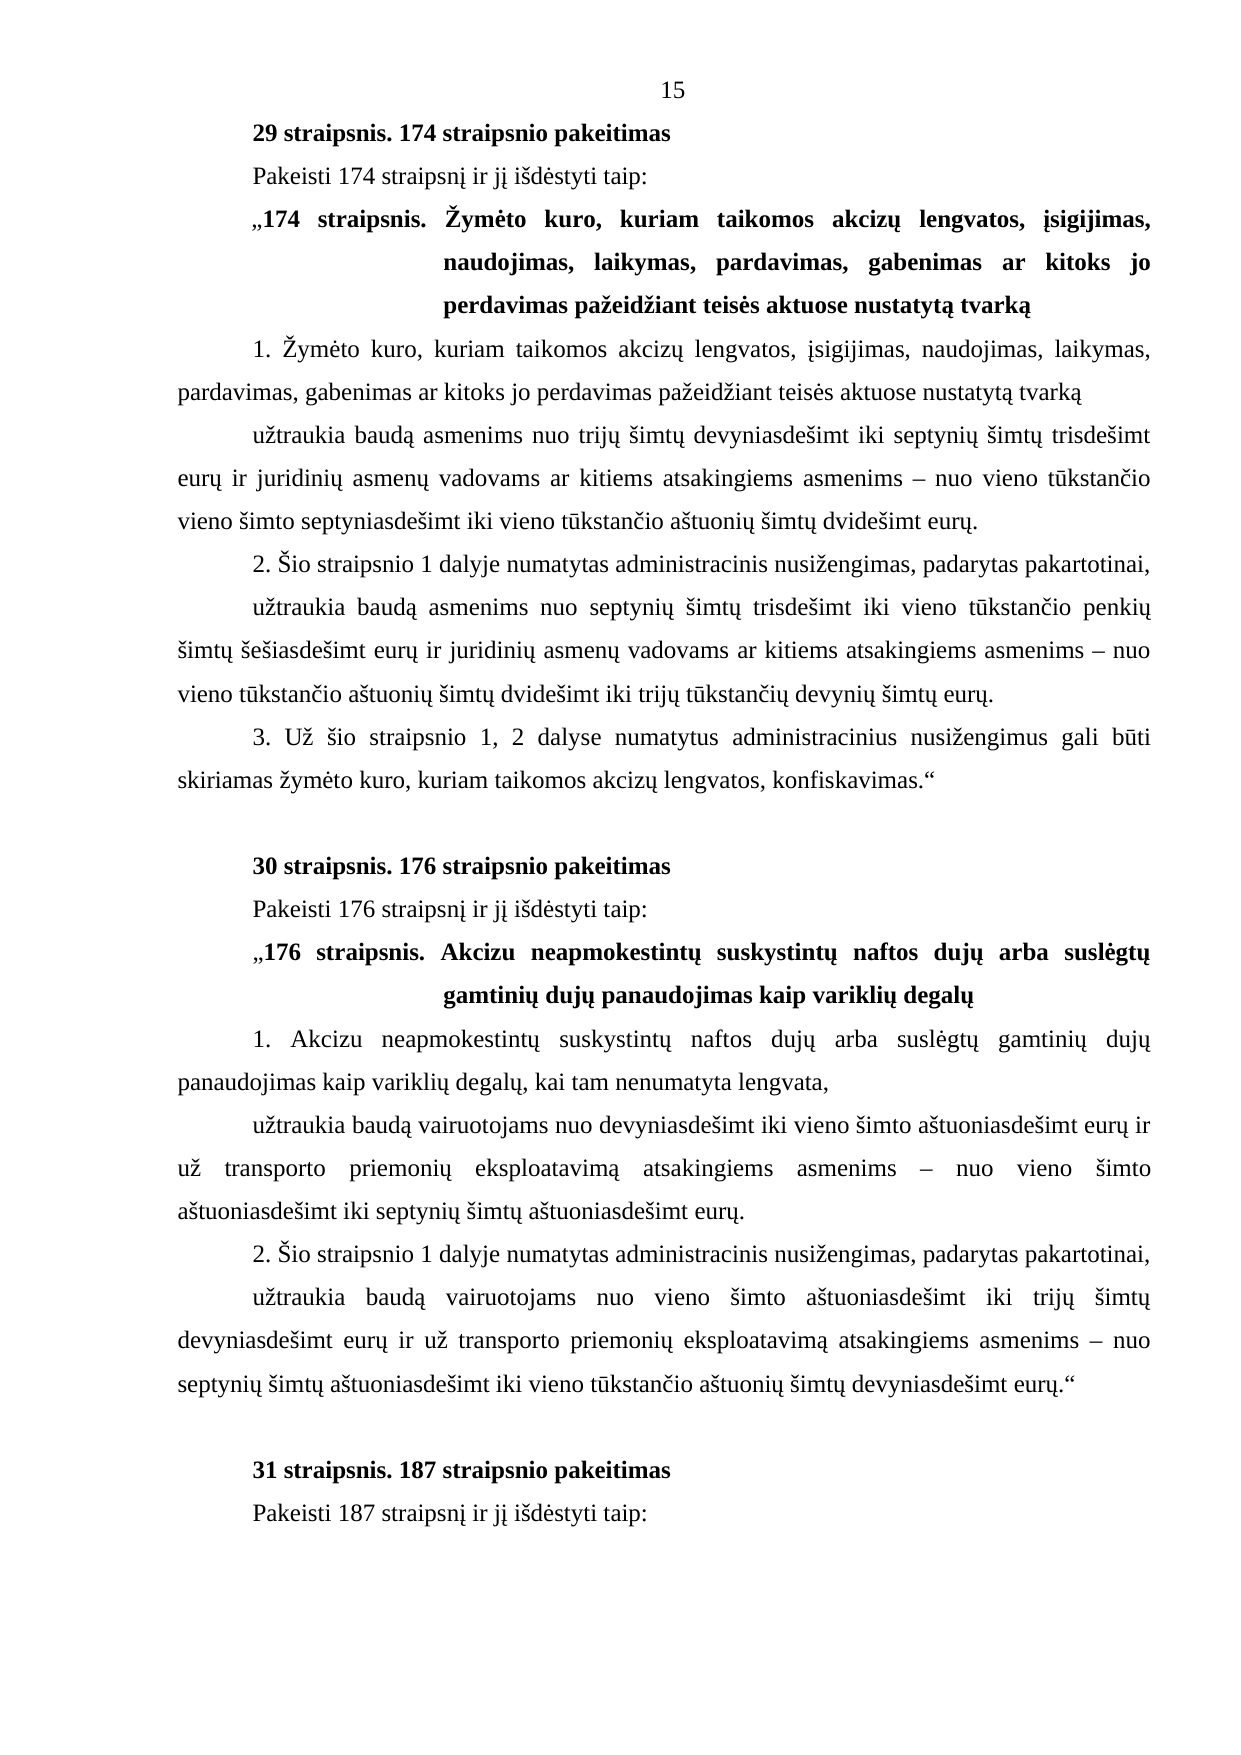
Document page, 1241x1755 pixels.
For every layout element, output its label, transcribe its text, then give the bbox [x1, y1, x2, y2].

text 29 straipsnis. 174 straipsnio pakeitimas [177, 118, 1152, 147]
text užtraukia baudą vairuotojams nuo vieno šimto aštuoniasdešimt iki trijų šimtų devyniasdešimt eurų ir už transporto priemonių eksploatavimą atsakingiems asmenims – nuo septynių šimtų aštuoniasdešimt iki vieno tūkstančio aštuonių šimtų devyniasdešimt eurų.“ [177, 1282, 1152, 1397]
text užtraukia baudą vairuotojams nuo devyniasdešimt iki vieno šimto aštuoniasdešimt eurų ir už transporto priemonių eksploatavimą atsakingiems asmenims – nuo vieno šimto aštuoniasdešimt iki septynių šimtų aštuoniasdešimt eurų. [177, 1110, 1152, 1225]
text užtraukia baudą asmenims nuo trijų šimtų devyniasdešimt iki septynių šimtų trisdešimt eurų ir juridinių asmenų vadovams ar kitiems atsakingiems asmenims – nuo vieno tūkstančio vieno šimto septyniasdešimt iki vieno tūkstančio aštuonių šimtų dvidešimt eurų. [177, 420, 1152, 535]
text „176 straipsnis. Akcizu neapmokestintų suskystintų naftos dujų arba suslėgtų gamtinių dujų panaudojimas kaip variklių degalų [252, 937, 1152, 1009]
text 2. Šio straipsnio 1 dalyje numatytas administracinis nusižengimas, padarytas pakartotinai, [177, 549, 1152, 578]
text 30 straipsnis. 176 straipsnio pakeitimas [177, 851, 1152, 880]
text 1. Akcizu neapmokestintų suskystintų naftos dujų arba suslėgtų gamtinių dujų panaudojimas kaip variklių degalų, kai tam nenumatyta lengvata, [177, 1024, 1152, 1096]
text Pakeisti 187 straipsnį ir jį išdėstyti taip: [177, 1498, 1152, 1527]
text Pakeisti 174 straipsnį ir jį išdėstyti taip: [177, 161, 1152, 190]
text 1. Žymėto kuro, kuriam taikomos akcizų lengvatos, įsigijimas, naudojimas, laikymas, pardavimas, gabenimas ar kitoks jo perdavimas pažeidžiant teisės aktuose nustatytą tvarką [177, 334, 1152, 406]
text 2. Šio straipsnio 1 dalyje numatytas administracinis nusižengimas, padarytas pakartotinai, [177, 1239, 1152, 1268]
text „174 straipsnis. Žymėto kuro, kuriam taikomos akcizų lengvatos, įsigijimas, naudojimas, laikymas, pardavimas, gabenimas ar kitoks jo perdavimas pažeidžiant teisės aktuose nustatytą tvarką [251, 204, 1152, 319]
text 31 straipsnis. 187 straipsnio pakeitimas [177, 1455, 1152, 1484]
text užtraukia baudą asmenims nuo septynių šimtų trisdešimt iki vieno tūkstančio penkių šimtų šešiasdešimt eurų ir juridinių asmenų vadovams ar kitiems atsakingiems asmenims – nuo vieno tūkstančio aštuonių šimtų dvidešimt iki trijų tūkstančių devynių šimtų eurų. [177, 592, 1152, 707]
text 3. Už šio straipsnio 1, 2 dalyse numatytus administracinius nusižengimus gali būti skiriamas žymėto kuro, kuriam taikomos akcizų lengvatos, konfiskavimas.“ [177, 722, 1152, 794]
text Pakeisti 176 straipsnį ir jį išdėstyti taip: [177, 894, 1152, 923]
